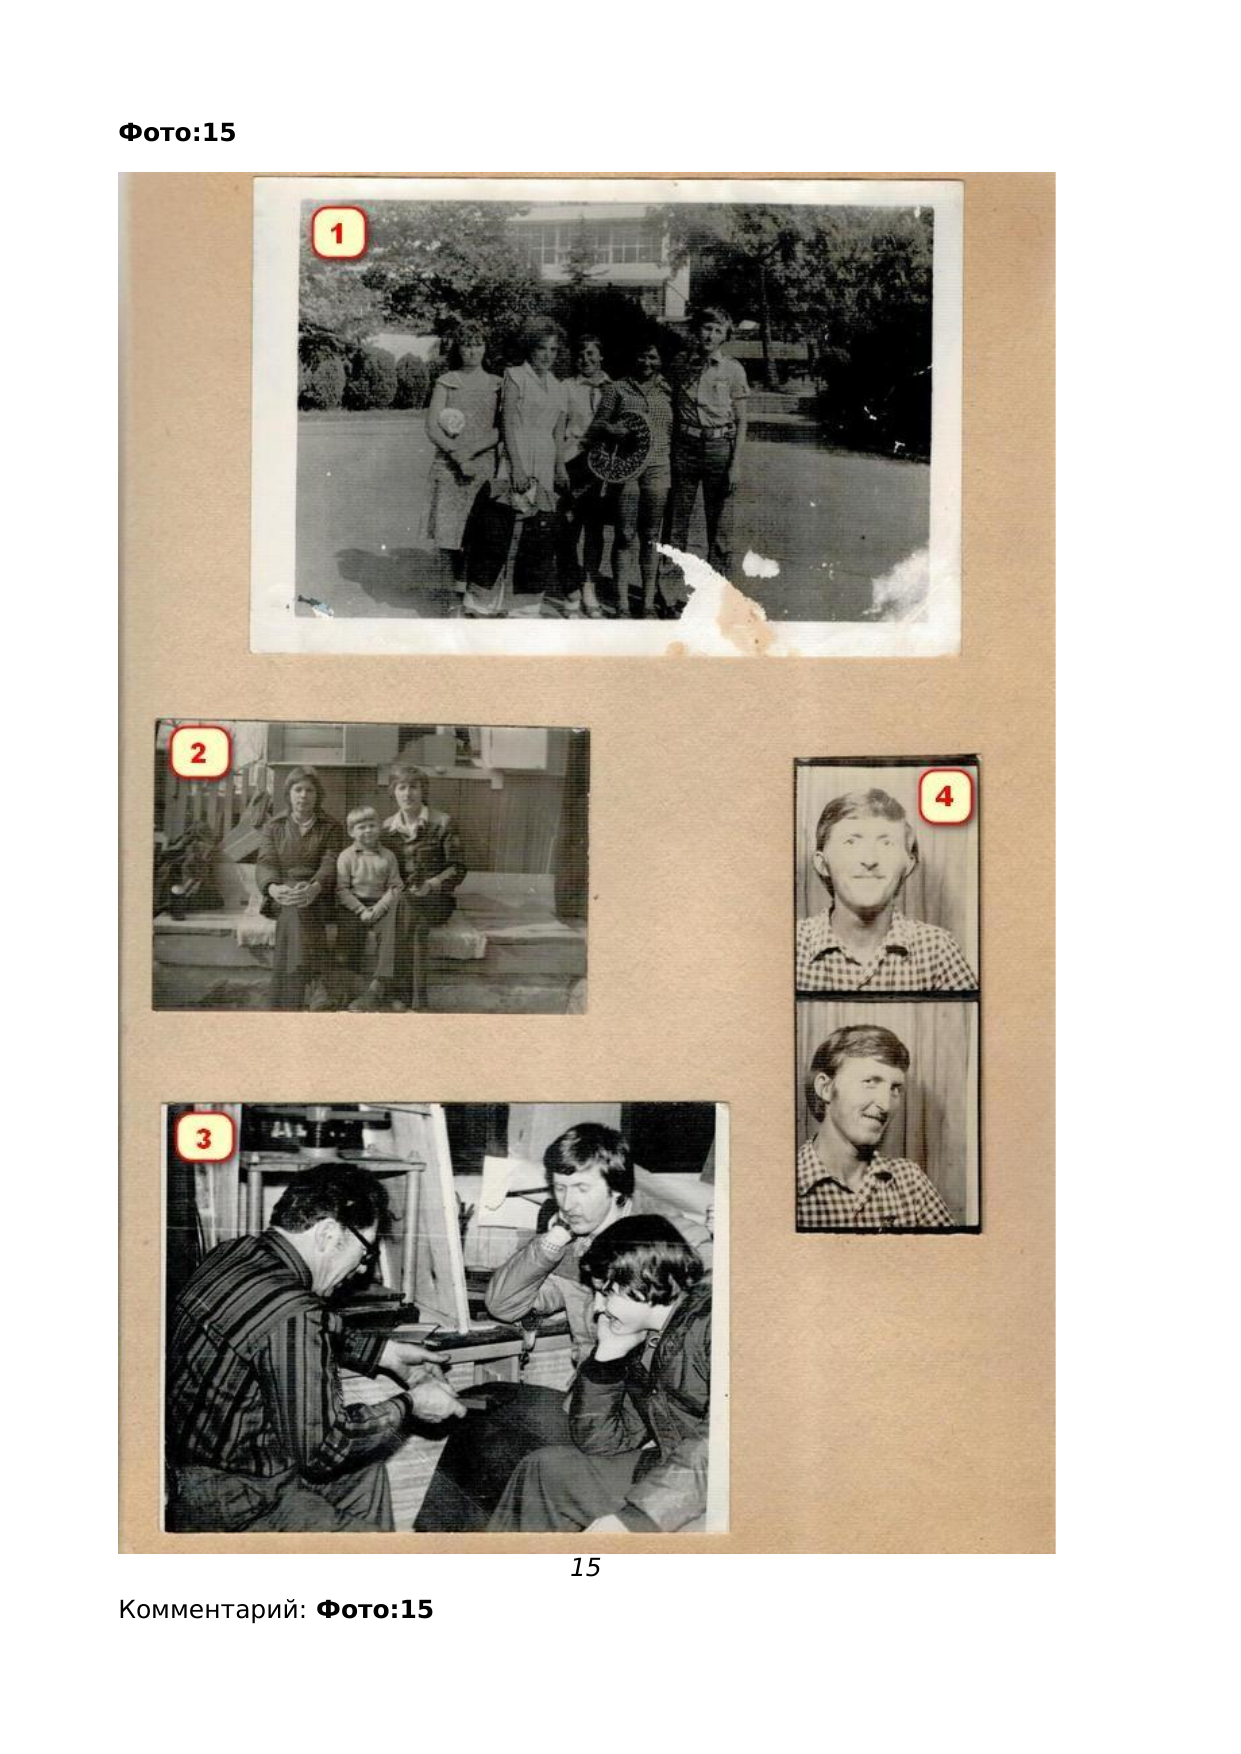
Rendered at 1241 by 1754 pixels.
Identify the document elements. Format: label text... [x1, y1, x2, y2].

picture [118, 172, 1056, 1554]
subtitle Фото:15 [118, 118, 1122, 147]
text Комментарий: Фото:15 [118, 1595, 1122, 1624]
text 15 [118, 1554, 1056, 1583]
